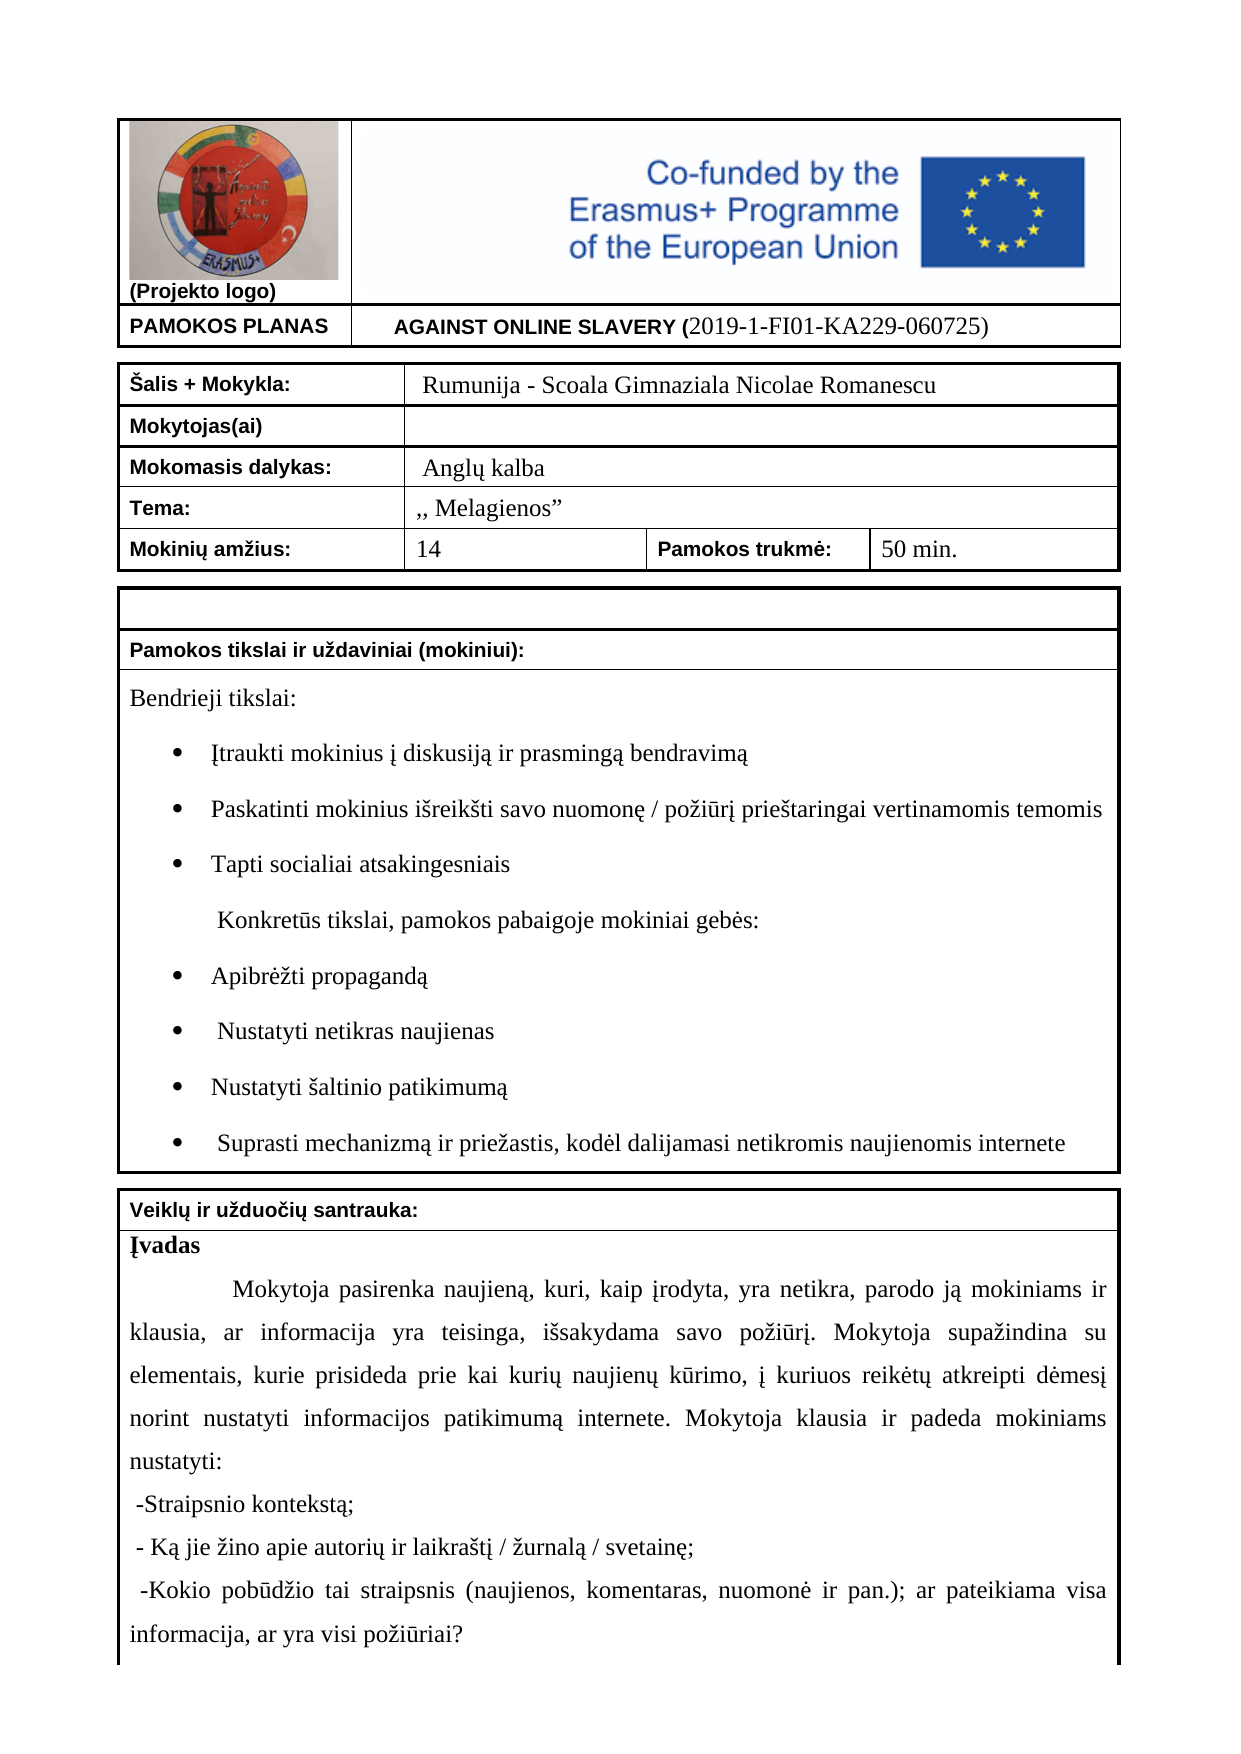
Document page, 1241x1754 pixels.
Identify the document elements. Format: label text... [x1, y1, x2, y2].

table_header Šalis + Mokykla: [120, 365, 404, 403]
table_header [352, 121, 1120, 303]
table_cell Pamokos trukmė: [647, 529, 869, 569]
table_header Rumunija - Scoala Gimnaziala Nicolae Romanescu [405, 365, 1117, 403]
table_cell ,, Melagienos” [405, 487, 1117, 527]
table_cell [405, 407, 1117, 445]
table_cell Mokomasis dalykas: [120, 448, 404, 486]
table_cell Mokytojas(ai) [120, 407, 404, 445]
table_header Veiklų ir užduočių santrauka: [120, 1191, 1117, 1229]
table_header (Projekto logo) [120, 121, 351, 303]
table_cell AGAINST ONLINE SLAVERY (2019-1-FI01-KA229-060725) [352, 306, 1120, 344]
table_cell 14 [405, 529, 646, 569]
table_cell Anglų kalba [405, 448, 1117, 486]
table_header [120, 590, 1117, 628]
table_cell Tema: [120, 487, 404, 527]
table_cell Įvadas Mokytoja pasirenka naujieną, kuri, kaip įrodyta, yra netikra, parodo ją mokiniams ir klausia, ar informacija yra teisinga, išsakydama savo požiūrį. Mokytoja supažindina su elementais, kurie prisideda prie kai kurių naujienų kūrimo, į kuriuos reikėtų atkreipti dėmesį norint nustatyti informacijos patikimumą internete. Mokytoja klausia ir padeda mokiniams nustatyti: -Straipsnio kontekstą; - Ką jie žino apie autorių ir laikraštį / žurnalą / svetainę; -Kokio pobūdžio tai straipsnis (naujienos, komentaras, nuomonė ir pan.); ar pateikiama visa informacija, ar yra visi požiūriai? [120, 1231, 1117, 1665]
table_cell Mokinių amžius: [120, 529, 404, 569]
table_cell Bendrieji tikslai: Įtraukti mokinius į diskusiją ir prasmingą bendravimą Paskatinti mokinius išreikšti savo nuomonę / požiūrį prieštaringai vertinamomis temomis Tapti socialiai atsakingesniais Konkretūs tikslai, pamokos pabaigoje mokiniai gebės: Apibrėžti propagandą Nustatyti netikras naujienas Nustatyti šaltinio patikimumą Suprasti mechanizmą ir priežastis, kodėl dalijamasi netikromis naujienomis internete [120, 670, 1117, 1171]
table_cell Pamokos tikslai ir uždaviniai (mokiniui): [120, 631, 1117, 669]
table_cell PAMOKOS PLANAS [120, 306, 351, 344]
table_cell 50 min. [871, 529, 1117, 569]
